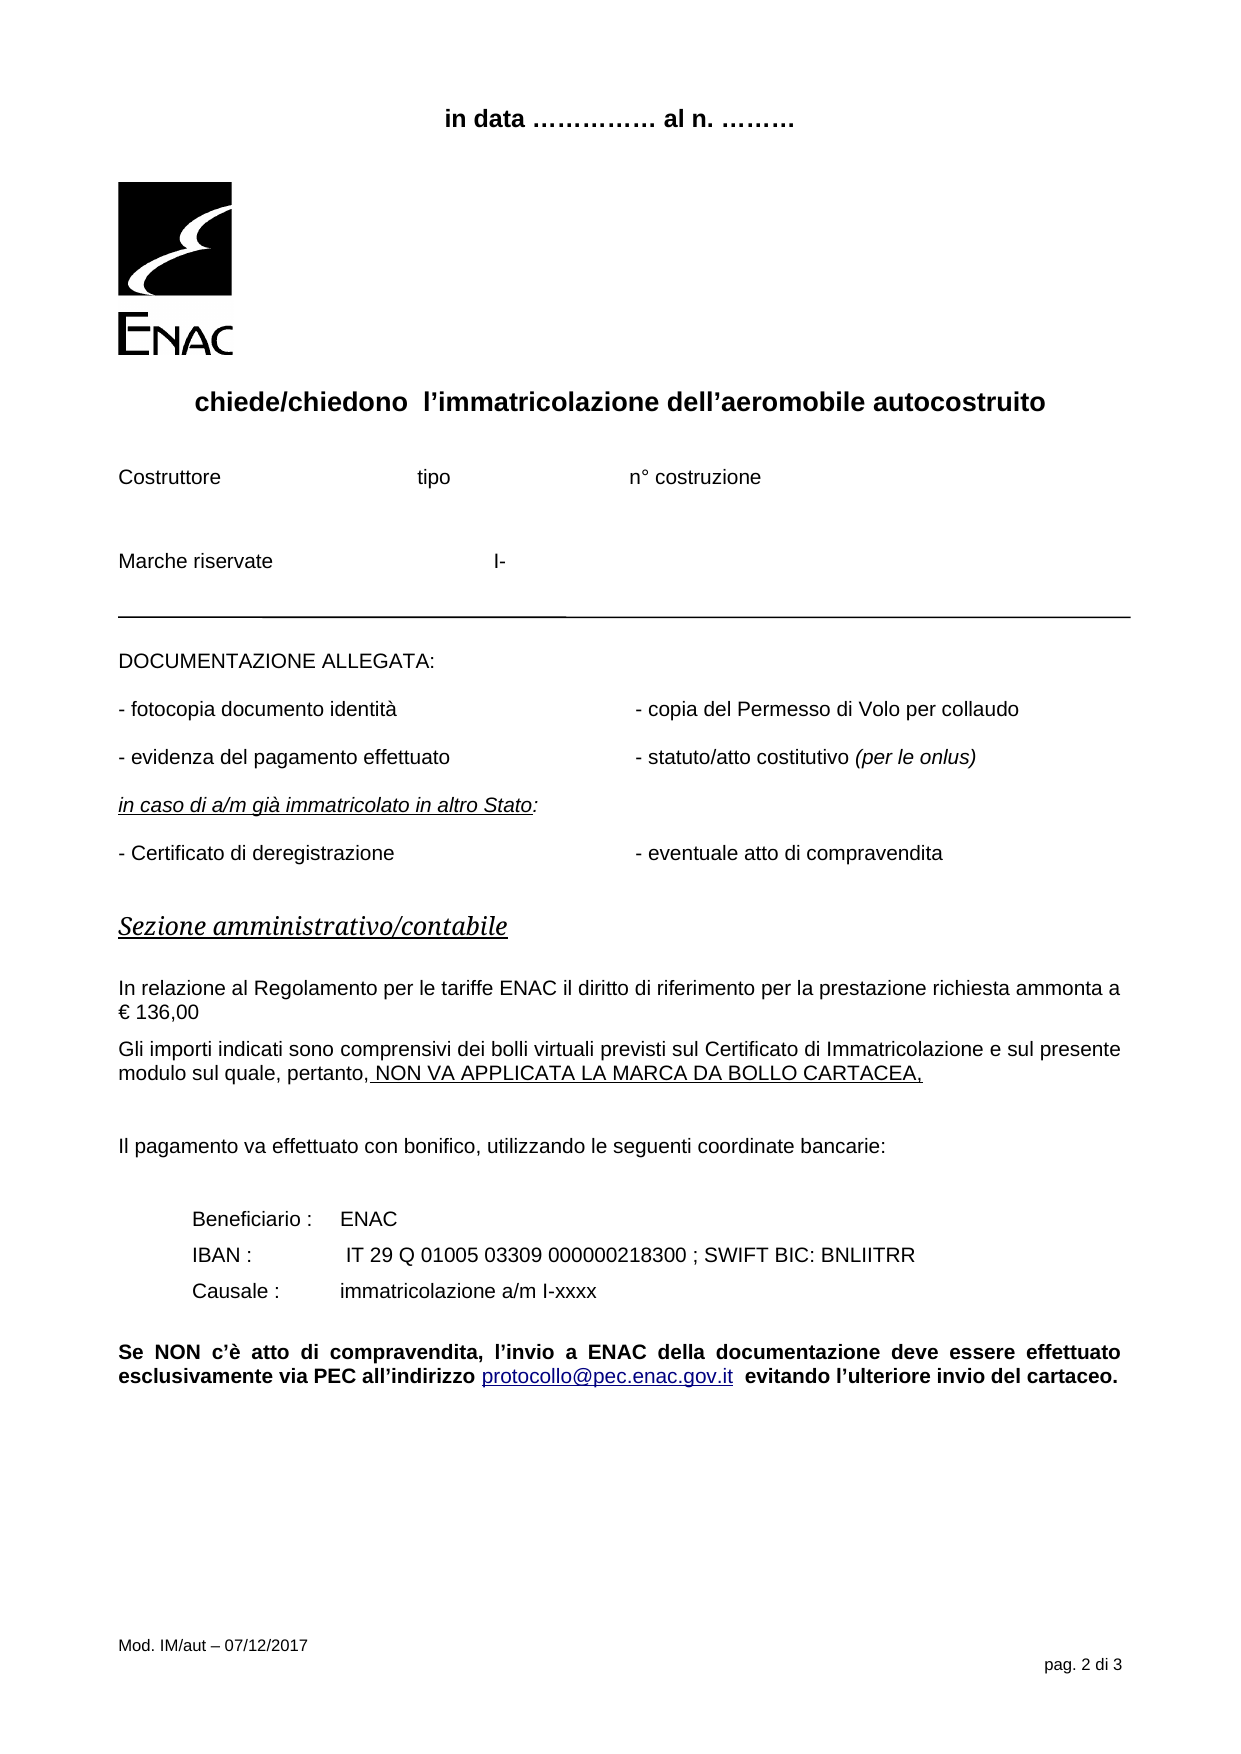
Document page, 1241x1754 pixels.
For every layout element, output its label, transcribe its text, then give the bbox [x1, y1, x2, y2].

text - fotocopia documento identità - copia del Permesso di Volo per collaudo [118, 697, 1122, 721]
text Se NON c’è atto di compravendita, l’invio a ENAC della documentazione deve essere effettuato esclusivamente via PEC all’indirizzo protocollo@pec.enac.gov.it evitando l’ulteriore invio del cartaceo. [118, 1340, 1122, 1388]
text Sezione amministrativo/contabile [118, 908, 1122, 942]
text - evidenza del pagamento effettuato - statuto/atto costitutivo (per le onlus) [118, 745, 1122, 769]
text Beneficiario : ENAC [118, 1206, 1122, 1230]
text Marche riservate I- [118, 549, 1122, 573]
text DOCUMENTAZIONE ALLEGATA: [118, 649, 1122, 673]
text Gli importi indicati sono comprensivi dei bolli virtuali previsti sul Certificato di Immatricolazione e sul presente modulo sul quale, pertanto, NON VA APPLICATA LA MARCA DA BOLLO CARTACEA, [118, 1037, 1122, 1084]
text - Certificato di deregistrazione - eventuale atto di compravendita [118, 841, 1122, 889]
text chiede/chiedono l’immatricolazione dell’aeromobile autocostruito [118, 386, 1122, 417]
text Costruttore tipo n° costruzione [118, 465, 1122, 489]
text IBAN : IT 29 Q 01005 03309 000000218300 ; SWIFT BIC: BNLIITRR [118, 1243, 1122, 1267]
text Il pagamento va effettuato con bonifico, utilizzando le seguenti coordinate bancarie: [118, 1133, 1122, 1157]
text in data …………… al n. ……… [118, 104, 1122, 133]
text Causale : immatricolazione a/m I-xxxx [118, 1279, 1122, 1303]
text In relazione al Regolamento per le tariffe ENAC il diritto di riferimento per la prestazione richiesta ammonta a € 136,00 [118, 976, 1122, 1024]
text in caso di a/m già immatricolato in altro Stato: [118, 793, 1122, 817]
